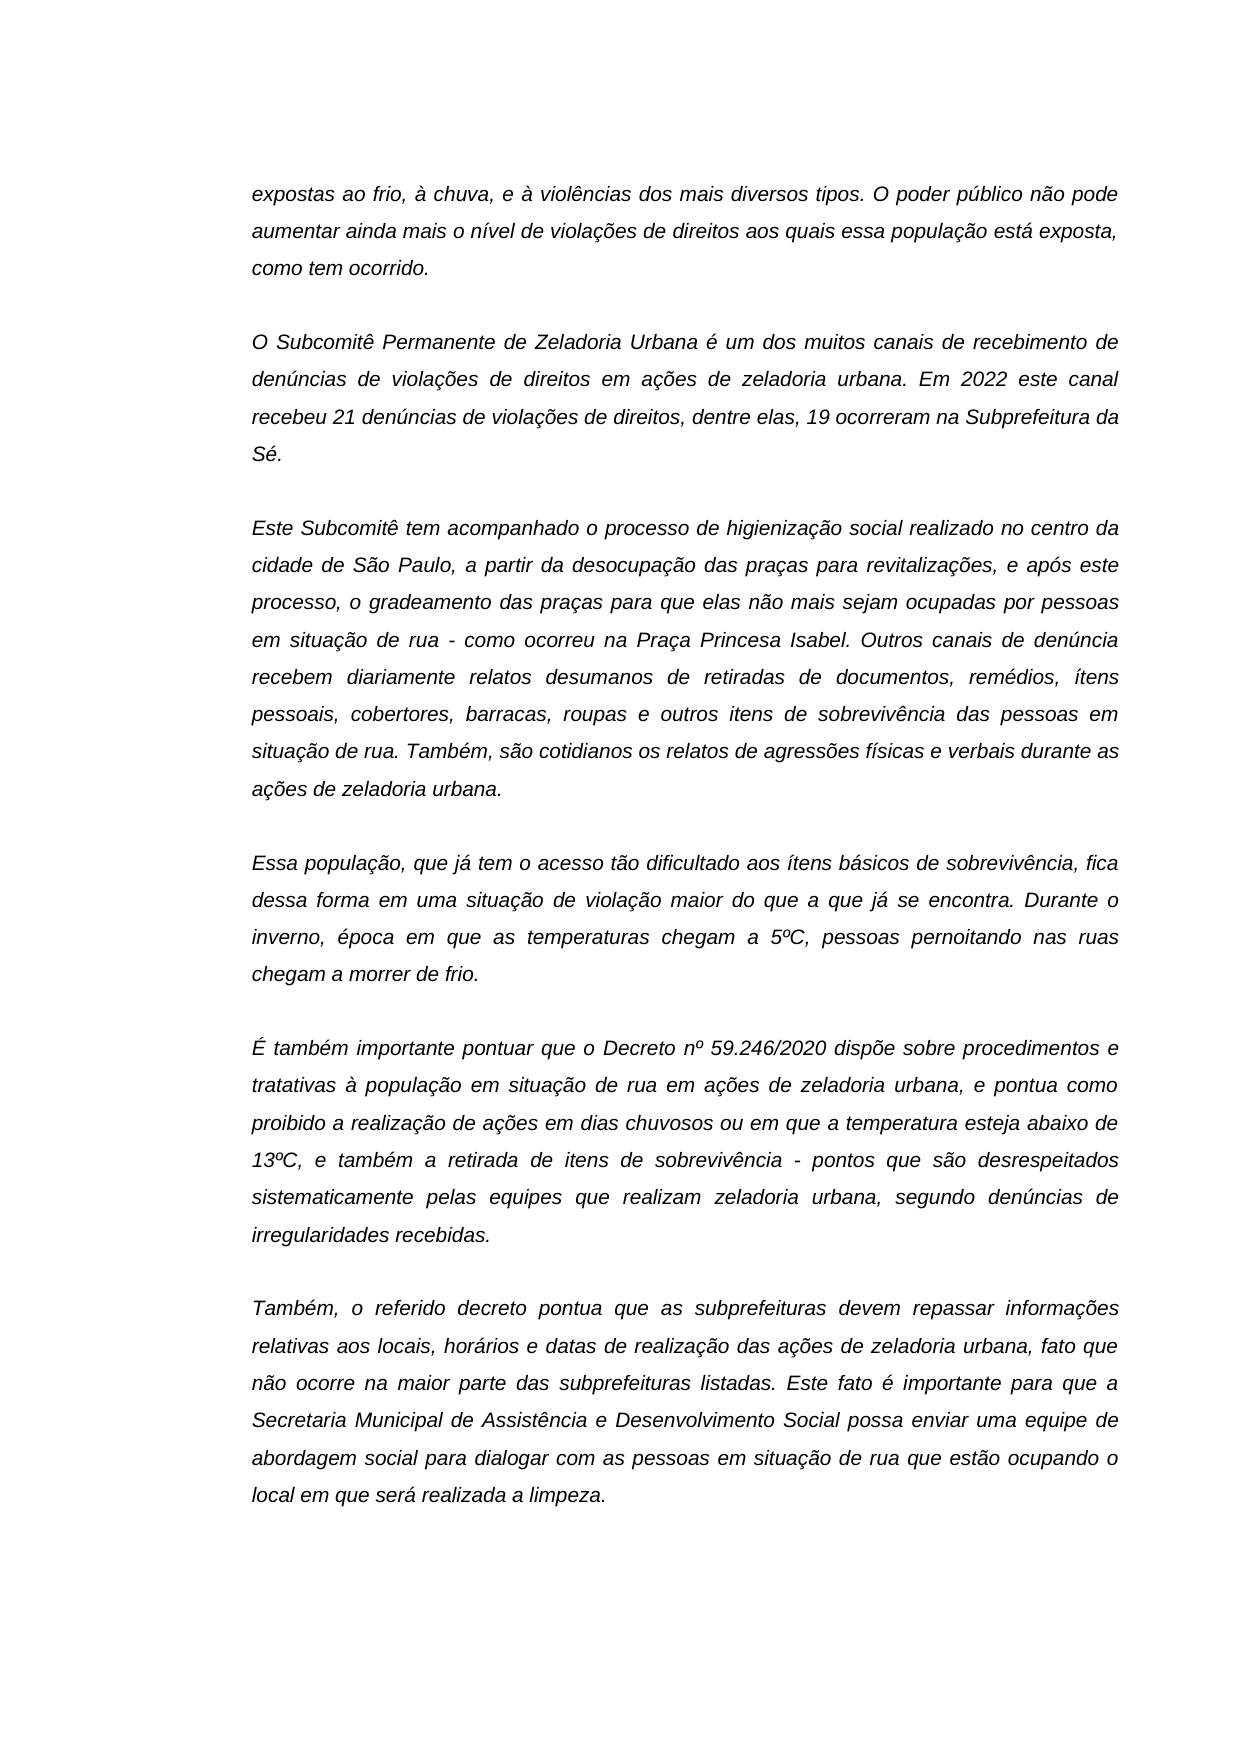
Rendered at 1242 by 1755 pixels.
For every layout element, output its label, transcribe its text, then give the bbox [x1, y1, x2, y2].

text É também importante pontuar que o Decreto nº 59.246/2020 dispõe sobre procedimentos e tratativas à população em situação de rua em ações de zeladoria urbana, e pontua como proibido a realização de ações em dias chuvosos ou em que a temperatura esteja abaixo de 13ºC, e também a retirada de itens de sobrevivência - pontos que são desrespeitados sistematicamente pelas equipes que realizam zeladoria urbana, segundo denúncias de irregularidades recebidas. [252, 1036, 1122, 1246]
text expostas ao frio, à chuva, e à violências dos mais diversos tipos. O poder público não pode aumentar ainda mais o nível de violações de direitos aos quais essa população está exposta, como tem ocorrido. [252, 182, 1122, 280]
text Também, o referido decreto pontua que as subprefeituras devem repassar informações relativas aos locais, horários e datas de realização das ações de zeladoria urbana, fato que não ocorre na maior parte das subprefeituras listadas. Este fato é importante para que a Secretaria Municipal de Assistência e Desenvolvimento Social possa enviar uma equipe de abordagem social para dialogar com as pessoas em situação de rua que estão ocupando o local em que será realizada a limpeza. [252, 1296, 1122, 1507]
text Este Subcomitê tem acompanhado o processo de higienização social realizado no centro da cidade de São Paulo, a partir da desocupação das praças para revitalizações, e após este processo, o gradeamento das praças para que elas não mais sejam ocupadas por pessoas em situação de rua - como ocorreu na Praça Princesa Isabel. Outros canais de denúncia recebem diariamente relatos desumanos de retiradas de documentos, remédios, ítens pessoais, cobertores, barracas, roupas e outros itens de sobrevivência das pessoas em situação de rua. Também, são cotidianos os relatos de agressões físicas e verbais durante as ações de zeladoria urbana. [252, 516, 1122, 801]
text Essa população, que já tem o acesso tão dificultado aos ítens básicos de sobrevivência, fica dessa forma em uma situação de violação maior do que a que já se encontra. Durante o inverno, época em que as temperaturas chegam a 5ºC, pessoas pernoitando nas ruas chegam a morrer de frio. [252, 850, 1122, 986]
text O Subcomitê Permanente de Zeladoria Urbana é um dos muitos canais de recebimento de denúncias de violações de direitos em ações de zeladoria urbana. Em 2022 este canal recebeu 21 denúncias de violações de direitos, dentre elas, 19 ocorreram na Subprefeitura da Sé. [252, 330, 1122, 466]
